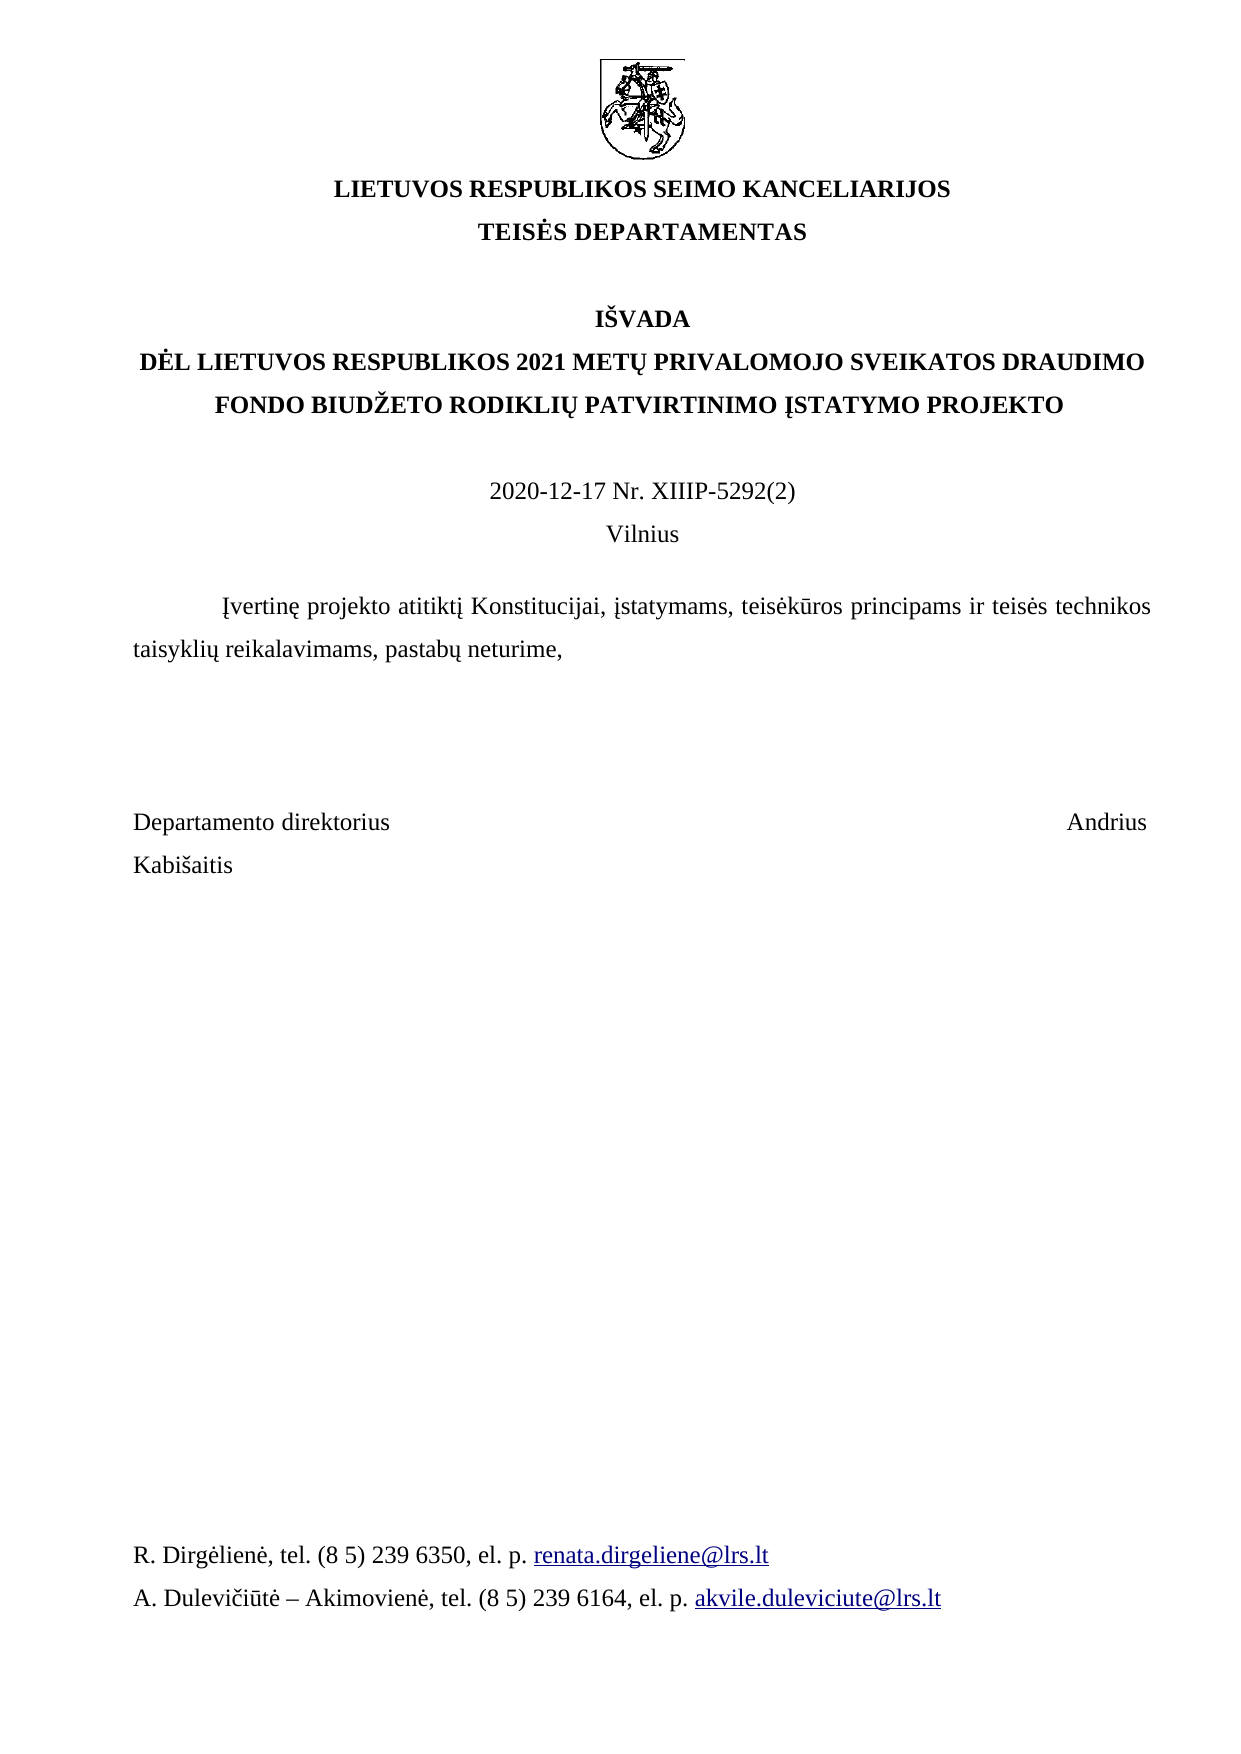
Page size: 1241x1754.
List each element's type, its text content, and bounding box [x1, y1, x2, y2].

text IŠVADA [133, 304, 1152, 332]
text Vilnius [133, 519, 1152, 548]
text DĖL LIETUVOS RESPUBLIKOS 2021 METŲ PRIVALOMOJO SVEIKATOS DRAUDIMO FONDO BIUDŽETO RODIKLIŲ PATVIRTINIMO ĮSTATYMO PROJEKTO [133, 347, 1152, 419]
text A. Dulevičiūtė – Akimovienė, tel. (8 5) 239 6164, el. p. akvile.duleviciute@lrs.lt [133, 1583, 1152, 1612]
text Departamento direktorius Andrius Kabišaitis [133, 807, 1152, 879]
text Įvertinę projekto atitiktį Konstitucijai, įstatymams, teisėkūros principams ir teisės technikos taisyklių reikalavimams, pastabų neturime, [133, 591, 1152, 663]
text LIETUVOS RESPUBLIKOS SEIMO KANCELIARIJOS [133, 174, 1152, 203]
text R. Dirgėlienė, tel. (8 5) 239 6350, el. p. renata.dirgeliene@lrs.lt [133, 1540, 1152, 1569]
text 2020-12-17 Nr. XIIIP-5292(2) [133, 476, 1152, 505]
text TEISĖS DEPARTAMENTAS [133, 217, 1152, 246]
